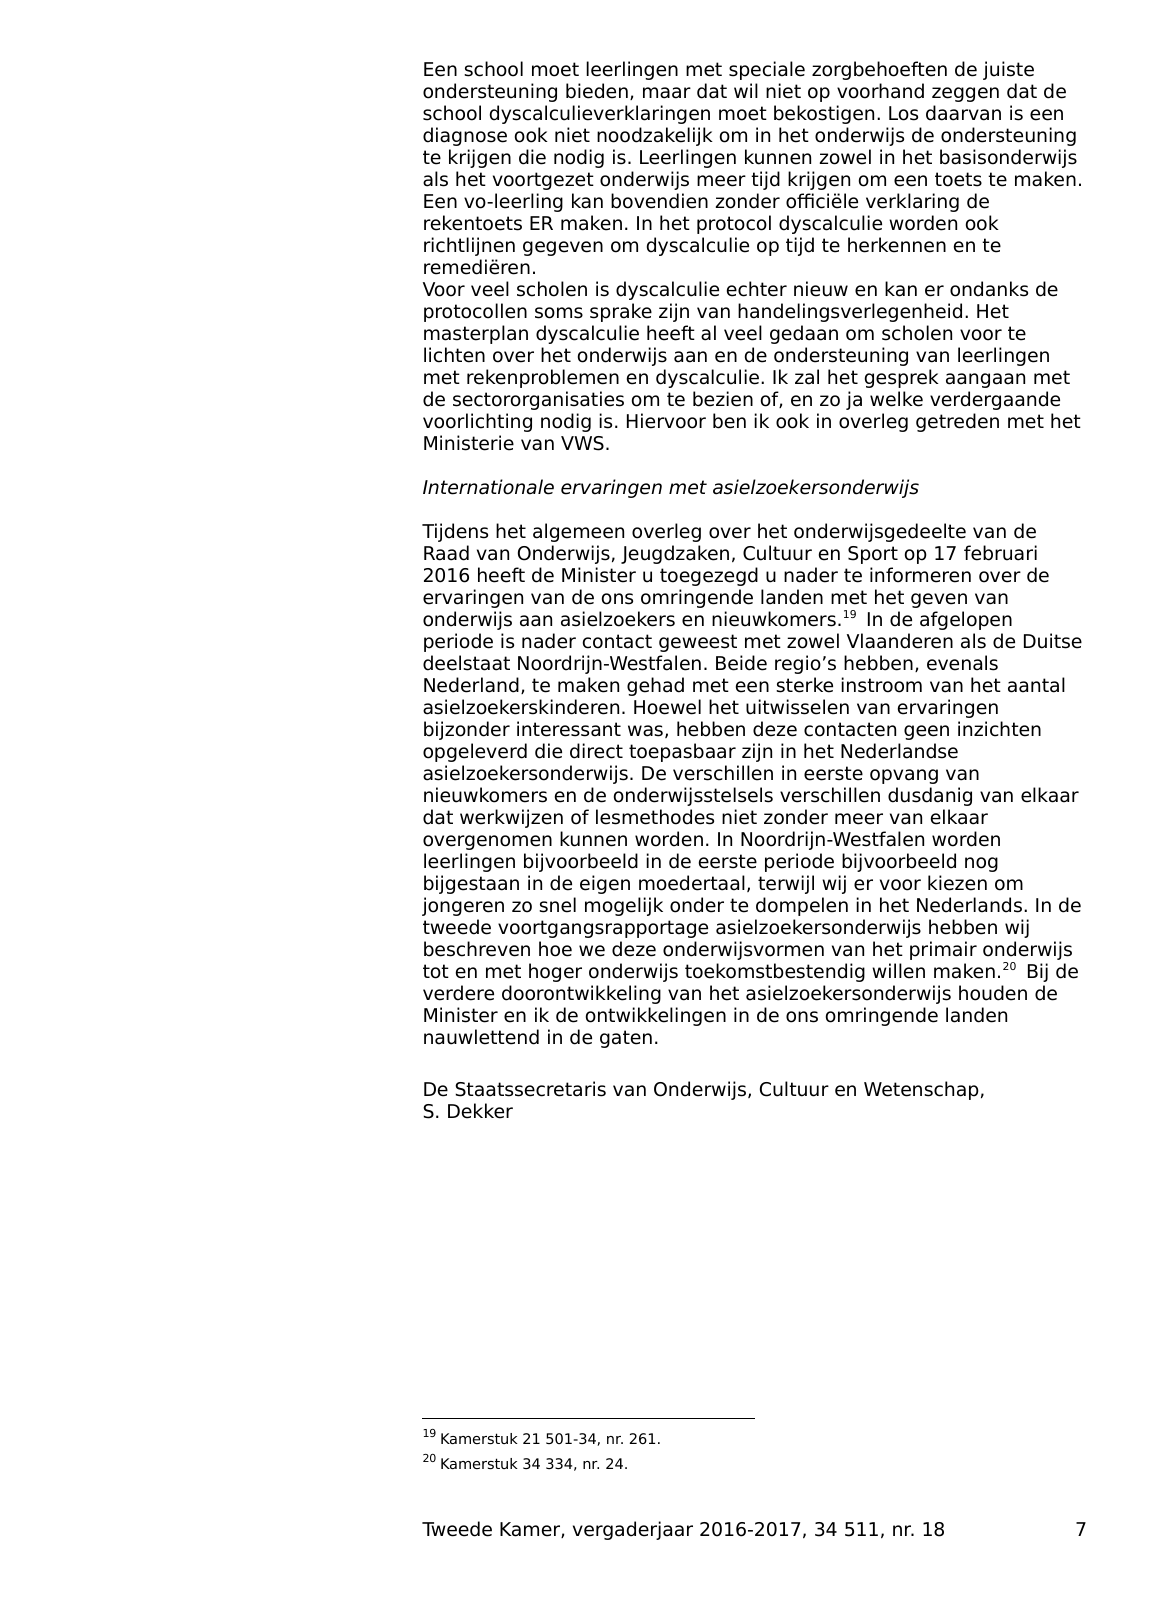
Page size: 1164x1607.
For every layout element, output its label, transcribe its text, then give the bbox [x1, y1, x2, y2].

text Een school moet leerlingen met speciale zorgbehoeften de juiste ondersteuning bieden, maar dat wil niet op voorhand zeggen dat de school dyscalculieverklaringen moet bekostigen. Los daarvan is een diagnose ook niet noodzakelijk om in het onderwijs de ondersteuning te krijgen die nodig is. Leerlingen kunnen zowel in het basisonderwijs als het voortgezet onderwijs meer tijd krijgen om een toets te maken. Een vo-leerling kan bovendien zonder officiële verklaring de rekentoets ER maken. In het protocol dyscalculie worden ook richtlijnen gegeven om dyscalculie op tijd te herkennen en te remediëren. [422, 59, 1087, 279]
text De Staatssecretaris van Onderwijs, Cultuur en Wetenschap, S. Dekker [422, 1078, 1087, 1122]
text Kamerstuk 34 334, nr. 24. [422, 1452, 1087, 1474]
text Tijdens het algemeen overleg over het onderwijsgedeelte van de Raad van Onderwijs, Jeugdzaken, Cultuur en Sport op 17 februari 2016 heeft de Minister u toegezegd u nader te informeren over de ervaringen van de ons omringende landen met het geven van onderwijs aan asielzoekers en nieuwkomers. In de afgelopen periode is nader contact geweest met zowel Vlaanderen als de Duitse deelstaat Noordrijn-Westfalen. Beide regio’s hebben, evenals Nederland, te maken gehad met een sterke instroom van het aantal asielzoekerskinderen. Hoewel het uitwisselen van ervaringen bijzonder interessant was, hebben deze contacten geen inzichten opgeleverd die direct toepasbaar zijn in het Nederlandse asielzoekersonderwijs. De verschillen in eerste opvang van nieuwkomers en de onderwijsstelsels verschillen dusdanig van elkaar dat werkwijzen of lesmethodes niet zonder meer van elkaar overgenomen kunnen worden. In Noordrijn-Westfalen worden leerlingen bijvoorbeeld in de eerste periode bijvoorbeeld nog bijgestaan in de eigen moedertaal, terwijl wij er voor kiezen om jongeren zo snel mogelijk onder te dompelen in het Nederlands. In de tweede voortgangsrapportage asielzoekersonderwijs hebben wij beschreven hoe we deze onderwijsvormen van het primair onderwijs tot en met hoger onderwijs toekomstbestendig willen maken. Bij de verdere doorontwikkeling van het asielzoekersonderwijs houden de Minister en ik de ontwikkelingen in de ons omringende landen nauwlettend in de gaten. [422, 521, 1087, 1048]
text Voor veel scholen is dyscalculie echter nieuw en kan er ondanks de protocollen soms sprake zijn van handelingsverlegenheid. Het masterplan dyscalculie heeft al veel gedaan om scholen voor te lichten over het onderwijs aan en de ondersteuning van leerlingen met rekenproblemen en dyscalculie. Ik zal het gesprek aangaan met de sectororganisaties om te bezien of, en zo ja welke verdergaande voorlichting nodig is. Hiervoor ben ik ook in overleg getreden met het Ministerie van VWS. [422, 279, 1087, 455]
text Kamerstuk 21 501-34, nr. 261. [422, 1427, 1087, 1449]
subtitle Internationale ervaringen met asielzoekersonderwijs [422, 477, 1087, 499]
